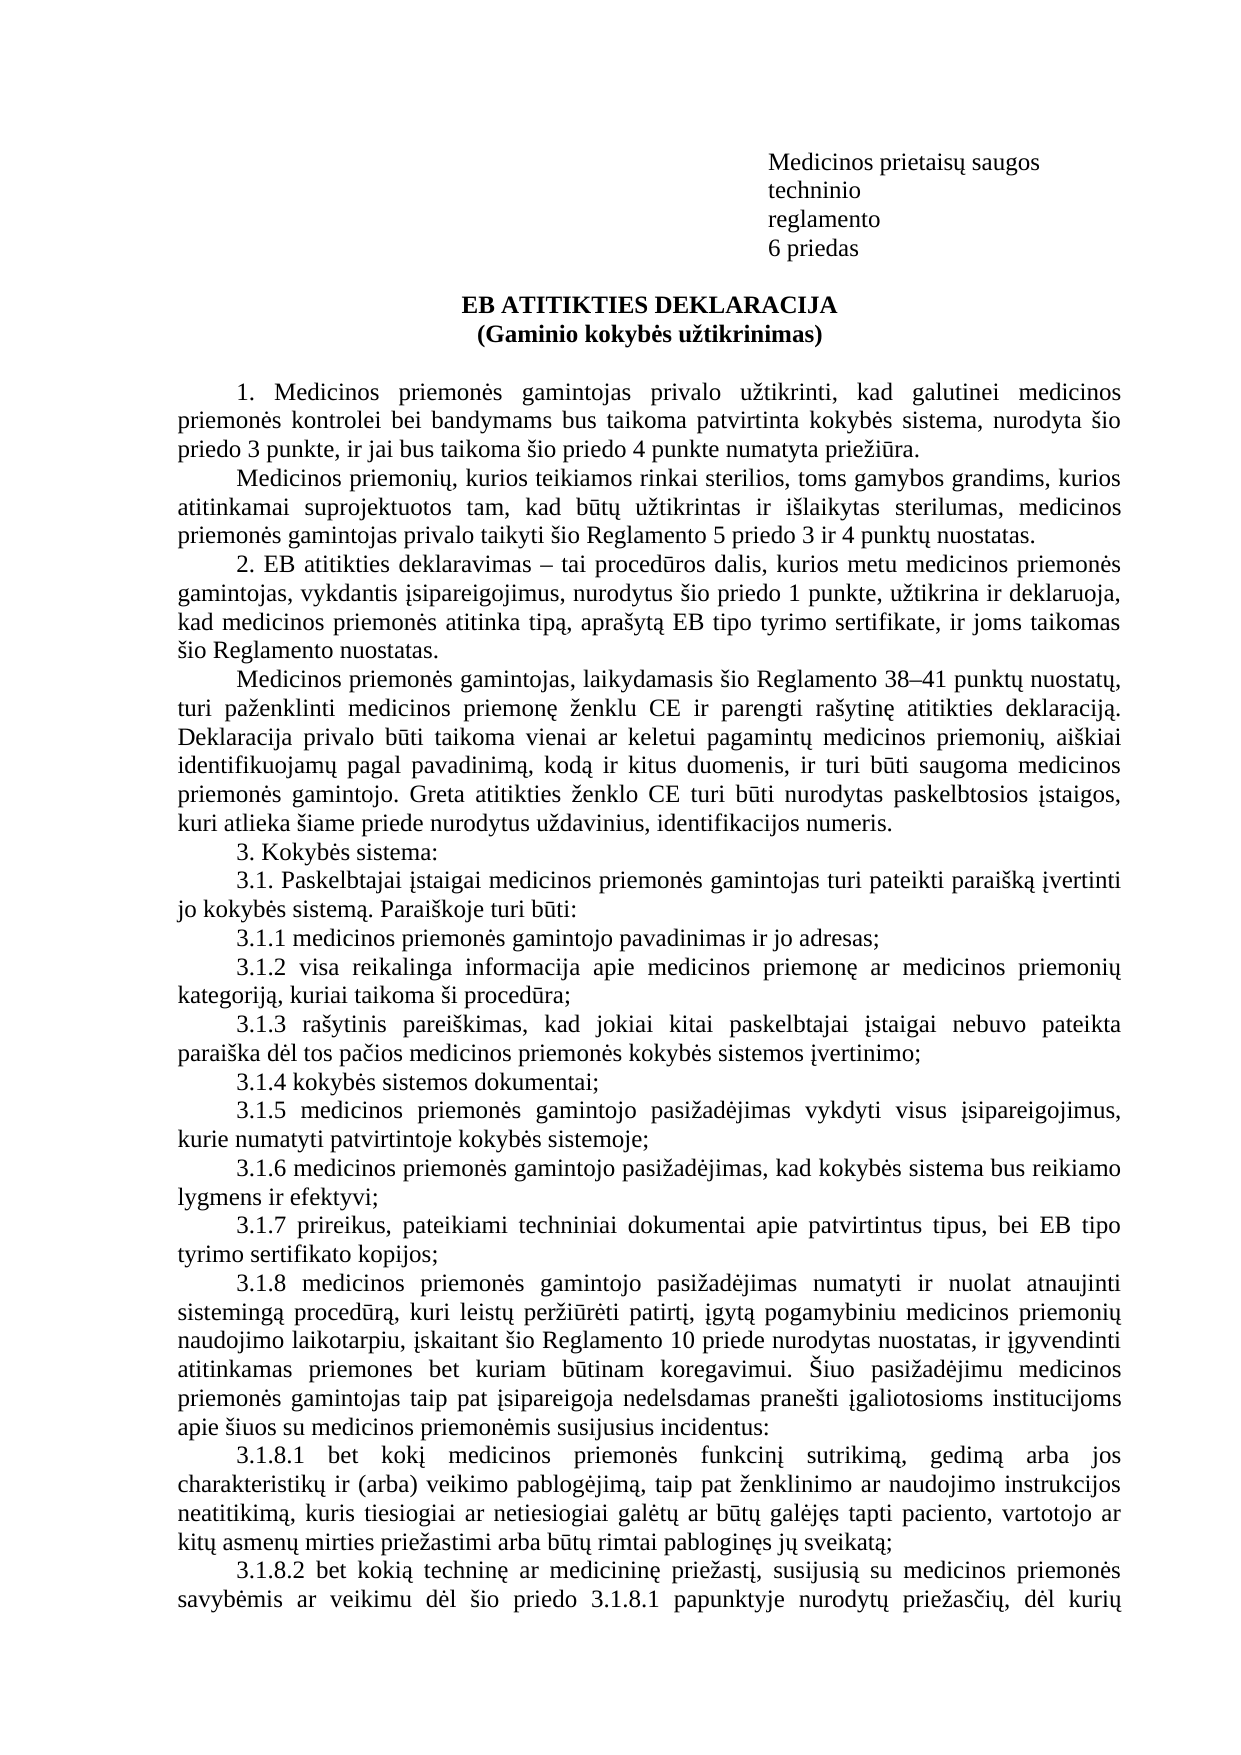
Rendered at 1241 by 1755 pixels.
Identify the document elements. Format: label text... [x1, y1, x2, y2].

text 3.1.4 kokybės sistemos dokumentai; [177, 1067, 1122, 1096]
text 3.1.8 medicinos priemonės gamintojo pasižadėjimas numatyti ir nuolat atnaujinti sistemingą procedūrą, kuri leistų peržiūrėti patirtį, įgytą pogamybiniu medicinos priemonių naudojimo laikotarpiu, įskaitant šio Reglamento 10 priede nurodytas nuostatas, ir įgyvendinti atitinkamas priemones bet kuriam būtinam koregavimui. Šiuo pasižadėjimu medicinos priemonės gamintojas taip pat įsipareigoja nedelsdamas pranešti įgaliotosioms institucijoms apie šiuos su medicinos priemonėmis susijusius incidentus: [177, 1268, 1122, 1441]
text 3.1.8.1 bet kokį medicinos priemonės funkcinį sutrikimą, gedimą arba jos charakteristikų ir (arba) veikimo pablogėjimą, taip pat ženklinimo ar naudojimo instrukcijos neatitikimą, kuris tiesiogiai ar netiesiogiai galėtų ar būtų galėjęs tapti paciento, vartotojo ar kitų asmenų mirties priežastimi arba būtų rimtai pabloginęs jų sveikatą; [177, 1441, 1122, 1556]
text 6 priedas [768, 233, 1122, 262]
text reglamento [768, 204, 1122, 233]
text 3.1.6 medicinos priemonės gamintojo pasižadėjimas, kad kokybės sistema bus reikiamo lygmens ir efektyvi; [177, 1153, 1122, 1211]
text 3.1.3 rašytinis pareiškimas, kad jokiai kitai paskelbtajai įstaigai nebuvo pateikta paraiška dėl tos pačios medicinos priemonės kokybės sistemos įvertinimo; [177, 1009, 1122, 1067]
text 3.1.8.2 bet kokią techninę ar medicininę priežastį, susijusią su medicinos priemonės savybėmis ar veikimu dėl šio priedo 3.1.8.1 papunktyje nurodytų priežasčių, dėl kurių [177, 1556, 1122, 1613]
text 3.1. Paskelbtajai įstaigai medicinos priemonės gamintojas turi pateikti paraišką įvertinti jo kokybės sistemą. Paraiškoje turi būti: [177, 866, 1122, 923]
text 1. Medicinos priemonės gamintojas privalo užtikrinti, kad galutinei medicinos priemonės kontrolei bei bandymams bus taikoma patvirtinta kokybės sistema, nurodyta šio priedo 3 punkte, ir jai bus taikoma šio priedo 4 punkte numatyta priežiūra. [177, 377, 1122, 463]
text (Gaminio kokybės užtikrinimas) [177, 319, 1122, 348]
text Medicinos priemonės gamintojas, laikydamasis šio Reglamento 38–41 punktų nuostatų, turi paženklinti medicinos priemonę ženklu CE ir parengti rašytinę atitikties deklaraciją. Deklaracija privalo būti taikoma vienai ar keletui pagamintų medicinos priemonių, aiškiai identifikuojamų pagal pavadinimą, kodą ir kitus duomenis, ir turi būti saugoma medicinos priemonės gamintojo. Greta atitikties ženklo CE turi būti nurodytas paskelbtosios įstaigos, kuri atlieka šiame priede nurodytus uždavinius, identifikacijos numeris. [177, 664, 1122, 837]
text 3.1.2 visa reikalinga informacija apie medicinos priemonę ar medicinos priemonių kategoriją, kuriai taikoma ši procedūra; [177, 952, 1122, 1009]
text Medicinos prietaisų saugos techninio [768, 147, 1122, 204]
text 3.1.1 medicinos priemonės gamintojo pavadinimas ir jo adresas; [177, 923, 1122, 952]
text 3. Kokybės sistema: [177, 837, 1122, 866]
text Medicinos priemonių, kurios teikiamos rinkai sterilios, toms gamybos grandims, kurios atitinkamai suprojektuotos tam, kad būtų užtikrintas ir išlaikytas sterilumas, medicinos priemonės gamintojas privalo taikyti šio Reglamento 5 priedo 3 ir 4 punktų nuostatas. [177, 463, 1122, 549]
text EB ATITIKTIES DEKLARACIJA [177, 291, 1122, 319]
text 3.1.5 medicinos priemonės gamintojo pasižadėjimas vykdyti visus įsipareigojimus, kurie numatyti patvirtintoje kokybės sistemoje; [177, 1096, 1122, 1153]
text 3.1.7 prireikus, pateikiami techniniai dokumentai apie patvirtintus tipus, bei EB tipo tyrimo sertifikato kopijos; [177, 1211, 1122, 1268]
text 2. EB atitikties deklaravimas – tai procedūros dalis, kurios metu medicinos priemonės gamintojas, vykdantis įsipareigojimus, nurodytus šio priedo 1 punkte, užtikrina ir deklaruoja, kad medicinos priemonės atitinka tipą, aprašytą EB tipo tyrimo sertifikate, ir joms taikomas šio Reglamento nuostatas. [177, 549, 1122, 664]
